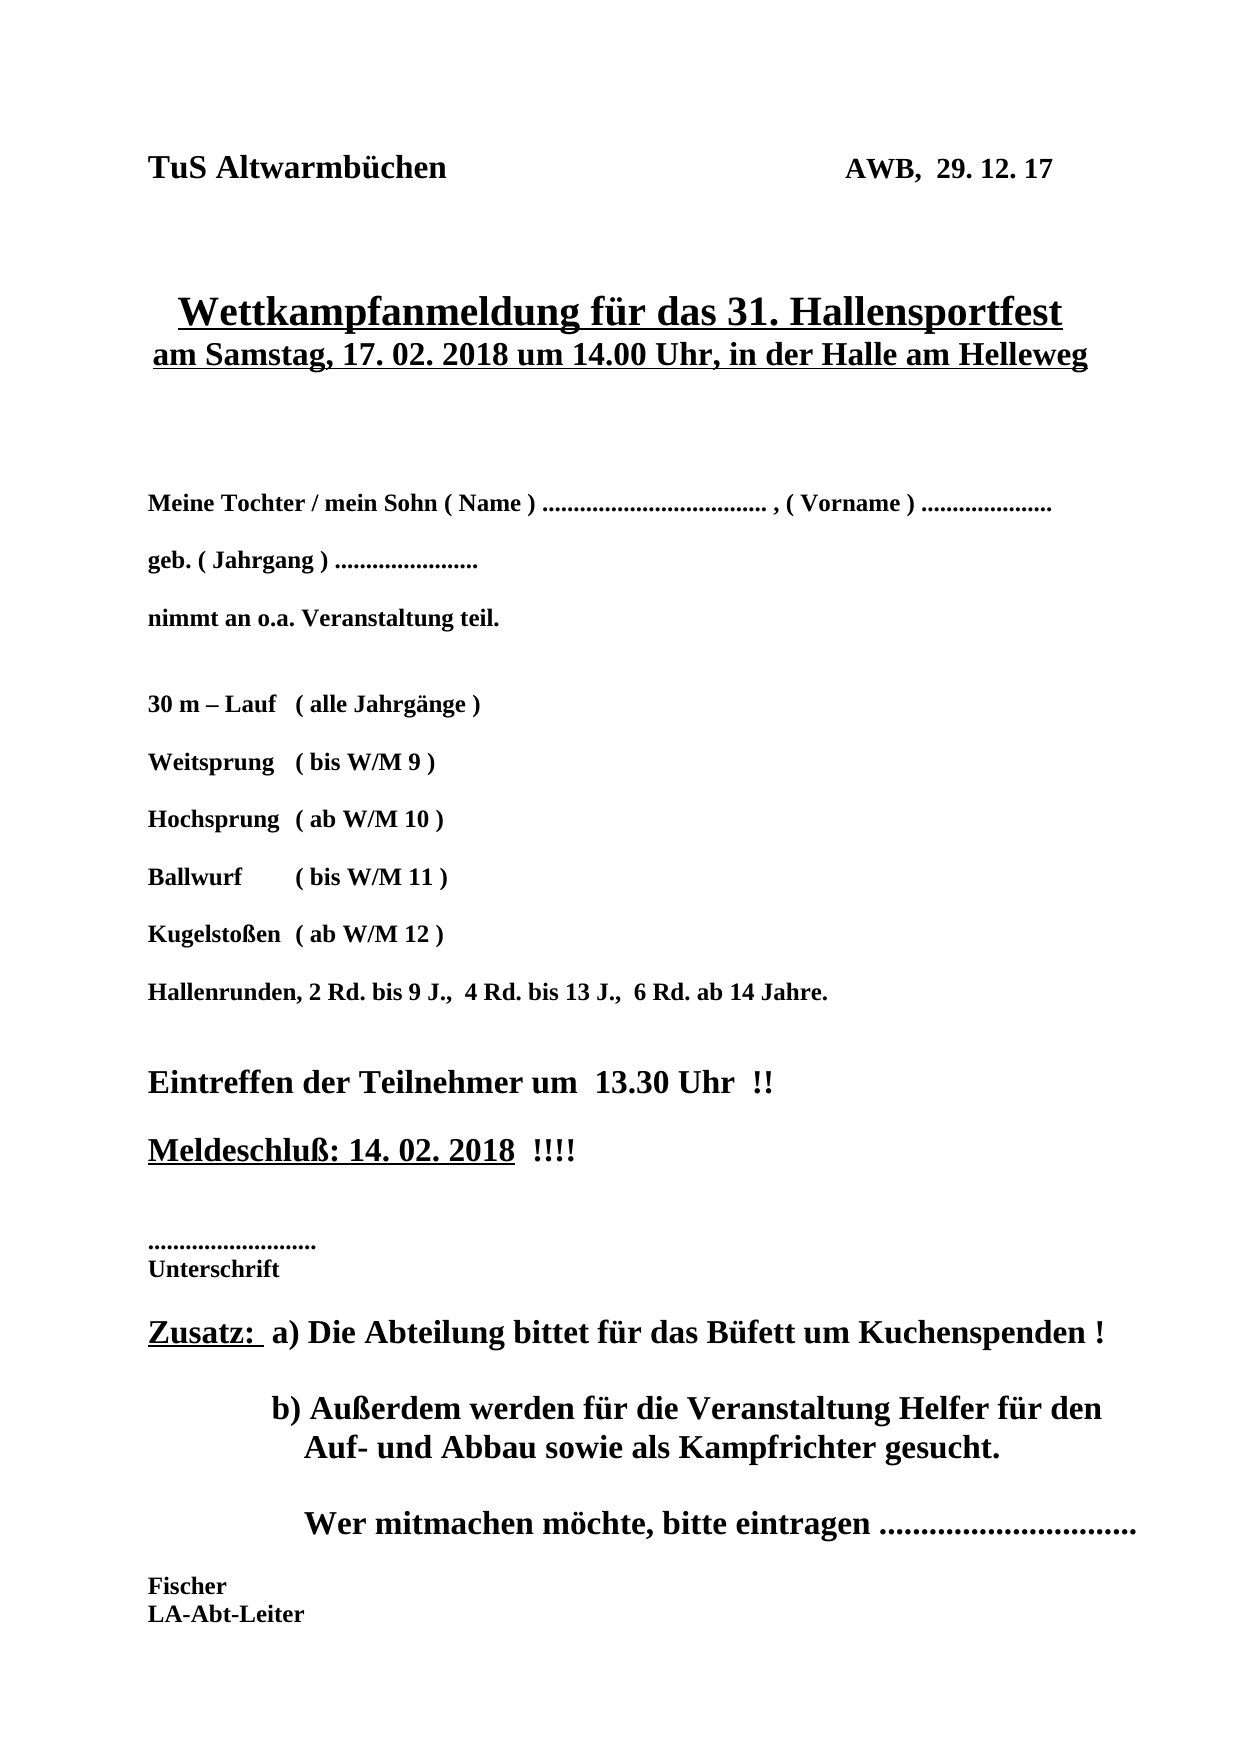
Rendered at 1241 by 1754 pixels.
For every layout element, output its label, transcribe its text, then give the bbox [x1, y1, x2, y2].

text Meine Tochter / mein Sohn ( Name ) .................................... , ( Vorname ) ..................... [148, 488, 1152, 517]
text 30 m – Lauf ( alle Jahrgänge ) [148, 689, 1152, 718]
text Hallenrunden, 2 Rd. bis 9 J., 4 Rd. bis 13 J., 6 Rd. ab 14 Jahre. [148, 977, 1152, 1005]
text LA-Abt-Leiter [148, 1599, 1211, 1628]
text TuS Altwarmbüchen AWB, 29. 12. 17 [148, 148, 1093, 186]
subtitle Wettkampfanmeldung für das 31. Hallensportfest [148, 287, 1093, 334]
text Eintreffen der Teilnehmer um 13.30 Uhr !! [148, 1063, 1152, 1101]
text Zusatz: a) Die Abteilung bittet für das Büfett um Kuchenspenden ! [148, 1312, 1211, 1350]
text Auf- und Abbau sowie als Kampfrichter gesucht. [148, 1427, 1211, 1465]
text nimmt an o.a. Veranstaltung teil. [148, 603, 1152, 632]
subtitle Fischer [148, 1571, 1211, 1599]
text b) Außerdem werden für die Veranstaltung Helfer für den [148, 1389, 1211, 1427]
text Hochsprung ( ab W/M 10 ) [148, 804, 1152, 833]
text Weitsprung ( bis W/M 9 ) [148, 747, 1152, 775]
text ........................... [148, 1226, 1152, 1254]
subtitle Unterschrift [148, 1254, 1211, 1283]
text am Samstag, 17. 02. 2018 um 14.00 Uhr, in der Halle am Helleweg [148, 334, 1093, 373]
text geb. ( Jahrgang ) ....................... [148, 545, 1152, 574]
text Wer mitmachen möchte, bitte eintragen ............................... [148, 1504, 1211, 1542]
subtitle Meldeschluß: 14. 02. 2018 !!!! [148, 1130, 1152, 1168]
text Ballwurf ( bis W/M 11 ) [148, 862, 1152, 890]
text Kugelstoßen ( ab W/M 12 ) [148, 919, 1152, 948]
